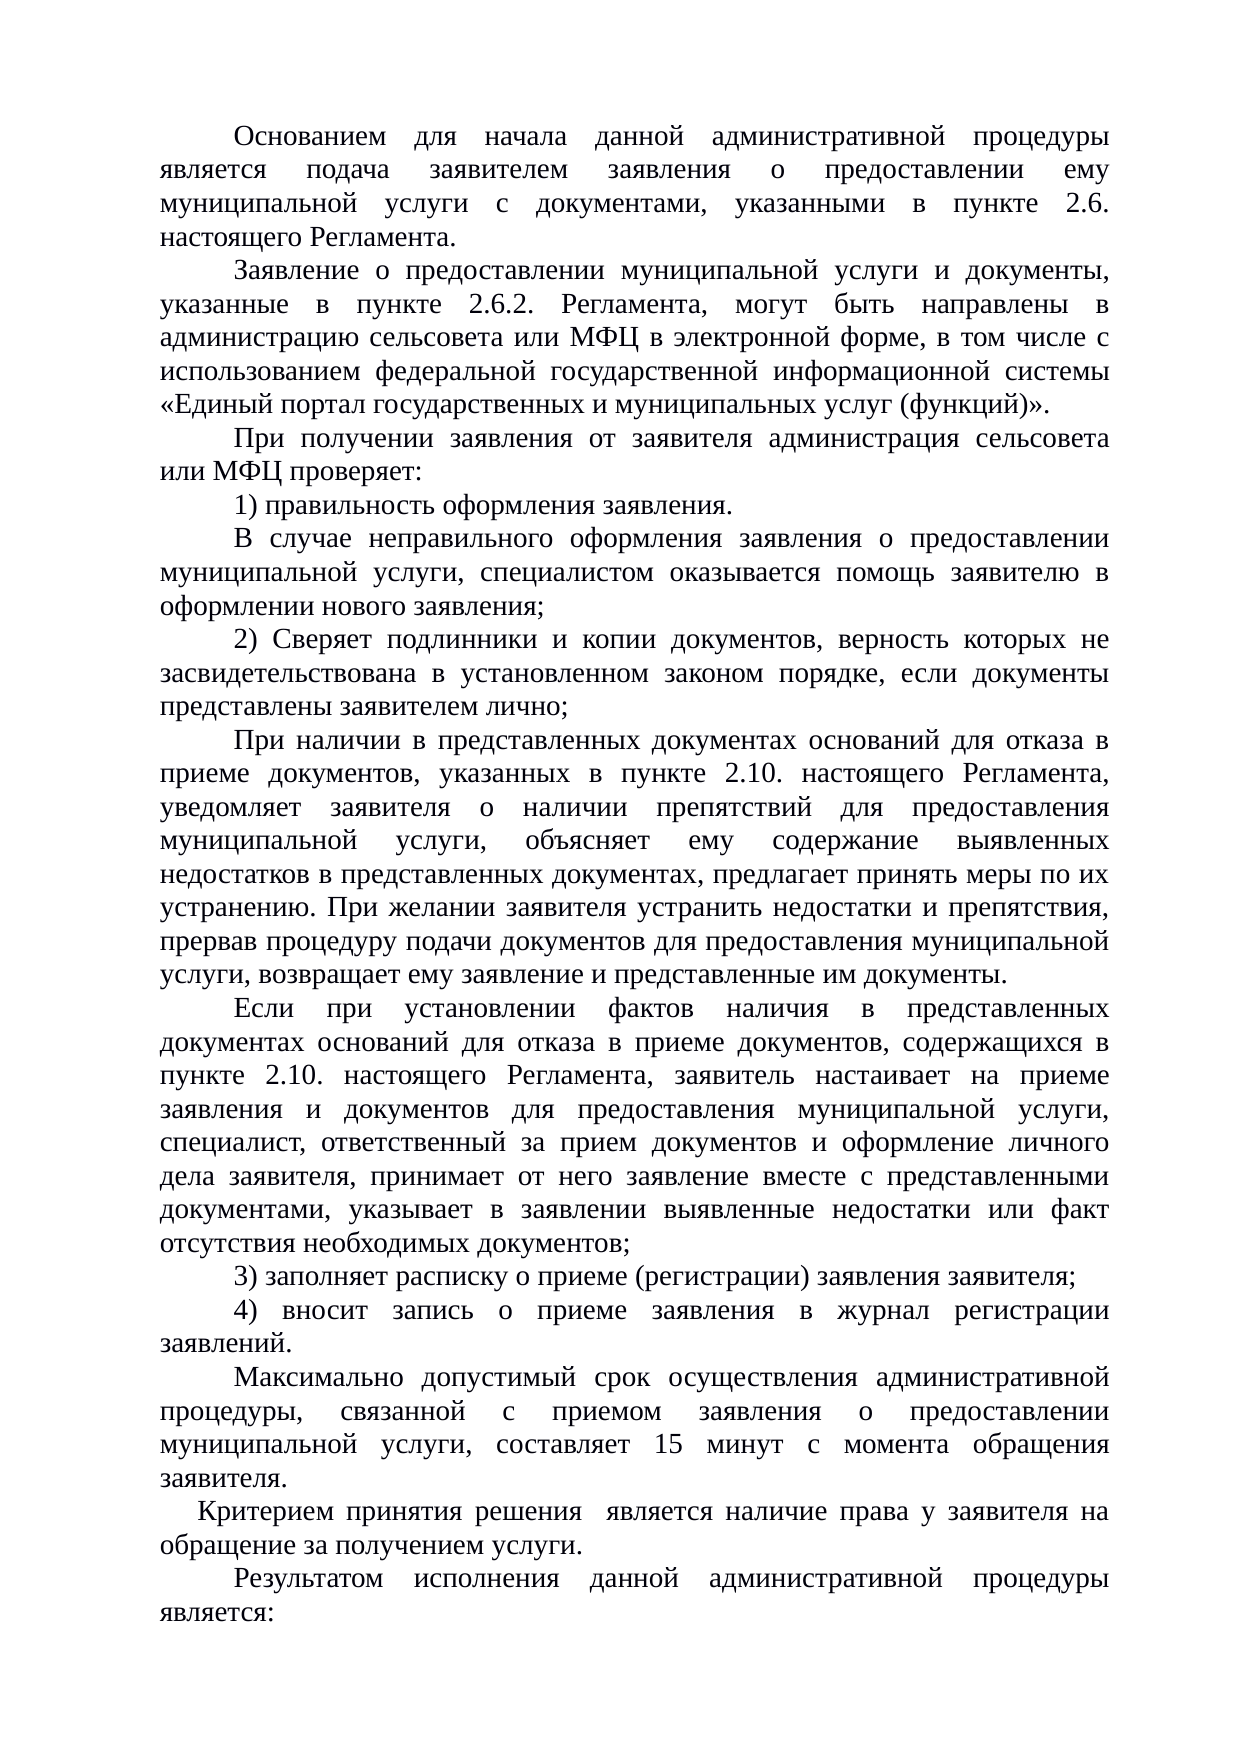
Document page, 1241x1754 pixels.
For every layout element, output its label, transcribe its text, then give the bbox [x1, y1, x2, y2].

text Заявление о предоставлении муниципальной услуги и документы, указанные в пункте 2.6.2. Регламента, могут быть направлены в администрацию сельсовета или МФЦ в электронной форме, в том числе с использованием федеральной государственной информационной системы «Единый портал государственных и муниципальных услуг (функций)». [159, 252, 1110, 420]
text При получении заявления от заявителя администрация сельсовета или МФЦ проверяет: [159, 420, 1110, 487]
text Основанием для начала данной административной процедуры является подача заявителем заявления о предоставлении ему муниципальной услуги с документами, указанными в пункте 2.6. настоящего Регламента. [159, 118, 1110, 252]
text 3) заполняет расписку о приеме (регистрации) заявления заявителя; [159, 1258, 1110, 1292]
text 2) Сверяет подлинники и копии документов, верность которых не засвидетельствована в установленном законом порядке, если документы представлены заявителем лично; [159, 621, 1110, 722]
text 4) вносит запись о приеме заявления в журнал регистрации заявлений. [159, 1292, 1110, 1359]
text 1) правильность оформления заявления. [159, 487, 1110, 521]
text Если при установлении фактов наличия в представленных документах оснований для отказа в приеме документов, содержащихся в пункте 2.10. настоящего Регламента, заявитель настаивает на приеме заявления и документов для предоставления муниципальной услуги, специалист, ответственный за прием документов и оформление личного дела заявителя, принимает от него заявление вместе с представленными документами, указывает в заявлении выявленные недостатки или факт отсутствия необходимых документов; [159, 990, 1110, 1258]
text При наличии в представленных документах оснований для отказа в приеме документов, указанных в пункте 2.10. настоящего Регламента, уведомляет заявителя о наличии препятствий для предоставления муниципальной услуги, объясняет ему содержание выявленных недостатков в представленных документах, предлагает принять меры по их устранению. При желании заявителя устранить недостатки и препятствия, прервав процедуру подачи документов для предоставления муниципальной услуги, возвращает ему заявление и представленные им документы. [159, 722, 1110, 990]
text В случае неправильного оформления заявления о предоставлении муниципальной услуги, специалистом оказывается помощь заявителю в оформлении нового заявления; [159, 521, 1110, 621]
text Результатом исполнения данной административной процедуры является: [159, 1560, 1110, 1627]
text Критерием принятия решения является наличие права у заявителя на обращение за получением услуги. [159, 1493, 1110, 1560]
text Максимально допустимый срок осуществления административной процедуры, связанной с приемом заявления о предоставлении муниципальной услуги, составляет 15 минут с момента обращения заявителя. [159, 1359, 1110, 1493]
